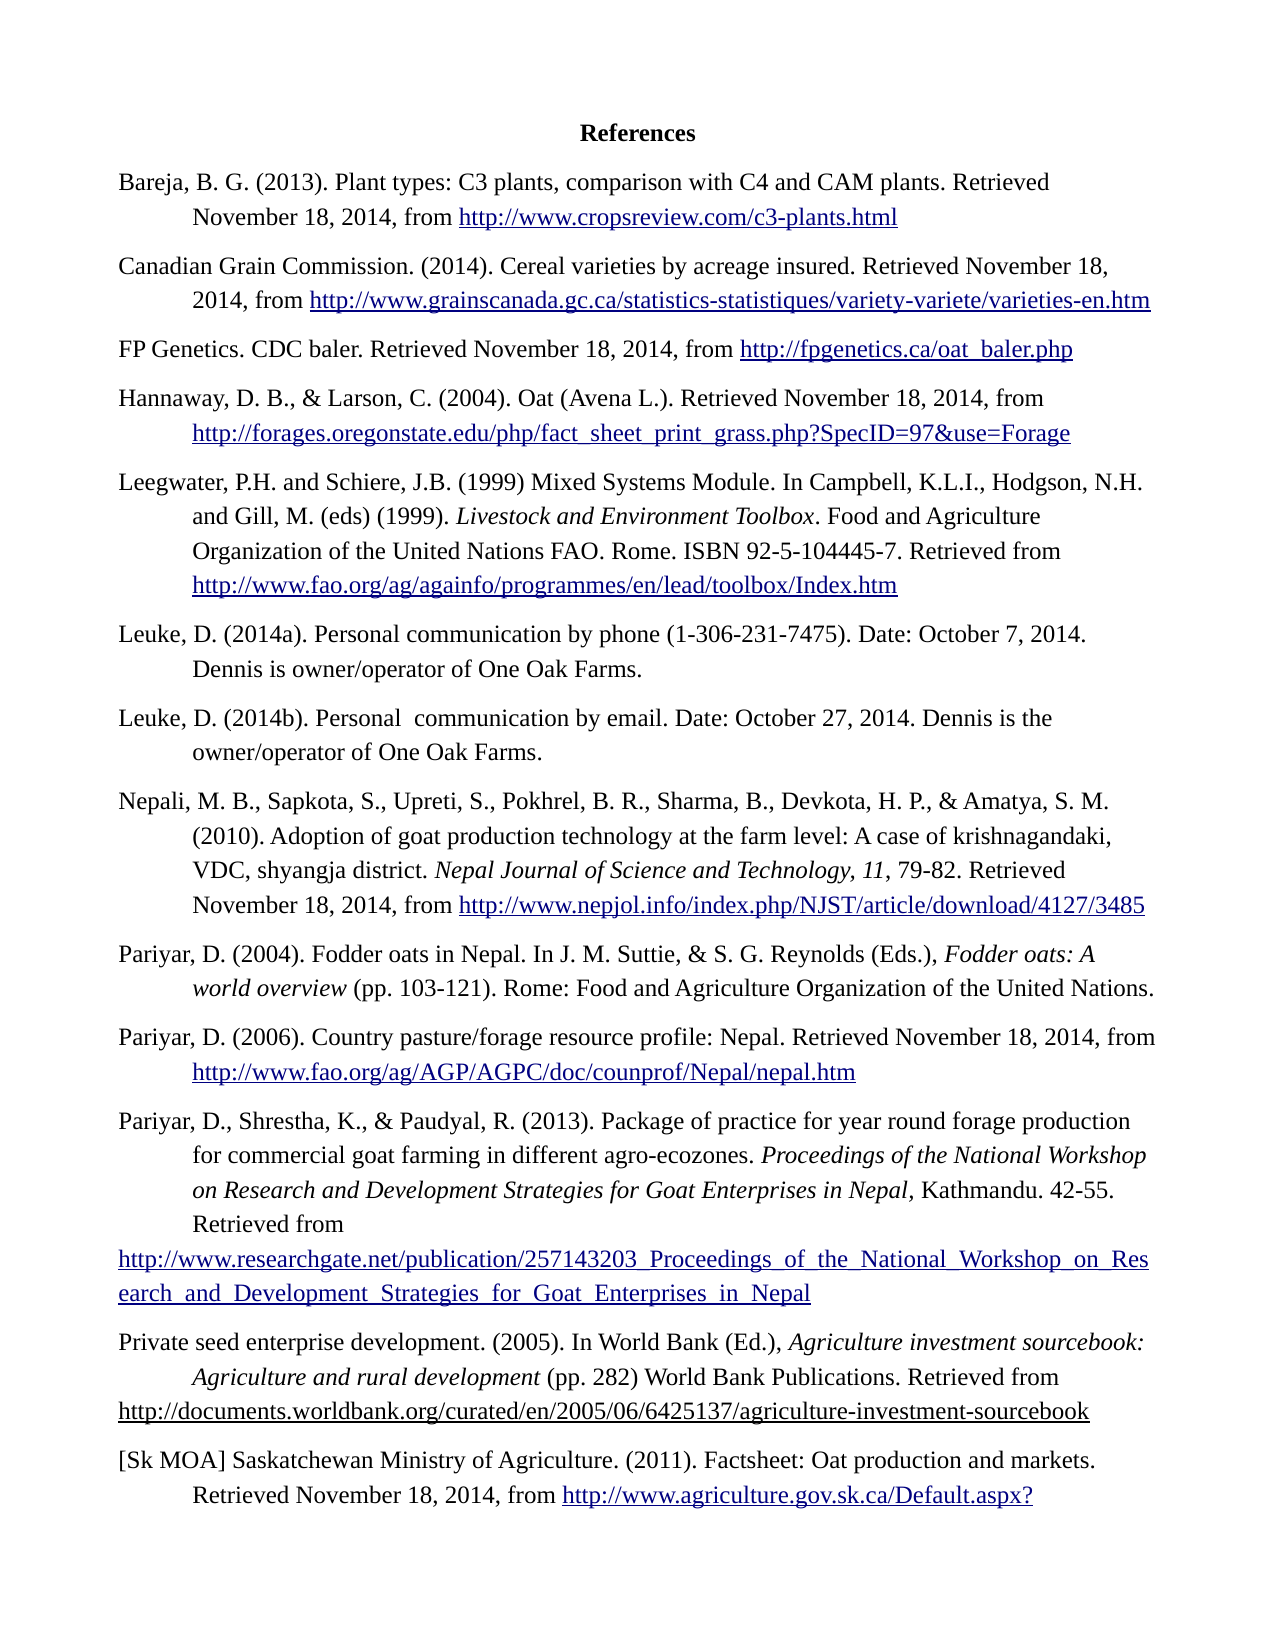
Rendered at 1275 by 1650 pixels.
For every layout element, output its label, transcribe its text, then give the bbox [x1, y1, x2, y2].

text [Sk MOA] Saskatchewan Ministry of Agriculture. (2011). Factsheet: Oat production and markets. Retrieved November 18, 2014, from http://www.agriculture.gov.sk.ca/Default.aspx? [118, 1446, 1157, 1509]
text Hannaway, D. B., & Larson, C. (2004). Oat (Avena L.). Retrieved November 18, 2014, from http://forages.oregonstate.edu/php/fact_sheet_print_grass.php?SpecID=97&use=Forage [118, 383, 1157, 447]
text Pariyar, D. (2006). Country pasture/forage resource profile: Nepal. Retrieved November 18, 2014, from http://www.fao.org/ag/AGP/AGPC/doc/counprof/Nepal/nepal.htm [118, 1022, 1157, 1086]
text Private seed enterprise development. (2005). In World Bank (Ed.), Agriculture investment sourcebook: Agriculture and rural development (pp. 282) World Bank Publications. Retrieved from http://documents.worldbank.org/curated/en/2005/06/6425137/agriculture-investment-sourcebook [118, 1327, 1157, 1425]
text Pariyar, D., Shrestha, K., & Paudyal, R. (2013). Package of practice for year round forage production for commercial goat farming in different agro-ecozones. Proceedings of the National Workshop on Research and Development Strategies for Goat Enterprises in Nepal, Kathmandu. 42-55. Retrieved from http://www.researchgate.net/publication/257143203_Proceedings_of_the_National_Workshop_on_Research_and_Development_Strategies_for_Goat_Enterprises_in_Nepal [118, 1106, 1157, 1307]
text Pariyar, D. (2004). Fodder oats in Nepal. In J. M. Suttie, & S. G. Reynolds (Eds.), Fodder oats: A world overview (pp. 103-121). Rome: Food and Agriculture Organization of the United Nations. [118, 939, 1157, 1002]
text Leegwater, P.H. and Schiere, J.B. (1999) Mixed Systems Module. In Campbell, K.L.I., Hodgson, N.H. and Gill, M. (eds) (1999). Livestock and Environment Toolbox. Food and Agriculture Organization of the United Nations FAO. Rome. ISBN 92-5-104445-7. Retrieved from http://www.fao.org/ag/againfo/programmes/en/lead/toolbox/Index.htm [118, 467, 1157, 599]
text References [118, 118, 1157, 147]
text FP Genetics. CDC baler. Retrieved November 18, 2014, from http://fpgenetics.ca/oat_baler.php [118, 334, 1157, 363]
text Nepali, M. B., Sapkota, S., Upreti, S., Pokhrel, B. R., Sharma, B., Devkota, H. P., & Amatya, S. M. (2010). Adoption of goat production technology at the farm level: A case of krishnagandaki, VDC, shyangja district. Nepal Journal of Science and Technology, 11, 79-82. Retrieved November 18, 2014, from http://www.nepjol.info/index.php/NJST/article/download/4127/3485 [118, 786, 1157, 919]
text Leuke, D. (2014b). Personal communication by email. Date: October 27, 2014. Dennis is the owner/operator of One Oak Farms. [118, 703, 1157, 766]
text Canadian Grain Commission. (2014). Cereal varieties by acreage insured. Retrieved November 18, 2014, from http://www.grainscanada.gc.ca/statistics-statistiques/variety-variete/varieties-en.htm [118, 251, 1157, 314]
text Bareja, B. G. (2013). Plant types: C3 plants, comparison with C4 and CAM plants. Retrieved November 18, 2014, from http://www.cropsreview.com/c3-plants.html [118, 167, 1157, 230]
text Leuke, D. (2014a). Personal communication by phone (1-306-231-7475). Date: October 7, 2014. Dennis is owner/operator of One Oak Farms. [118, 619, 1157, 683]
